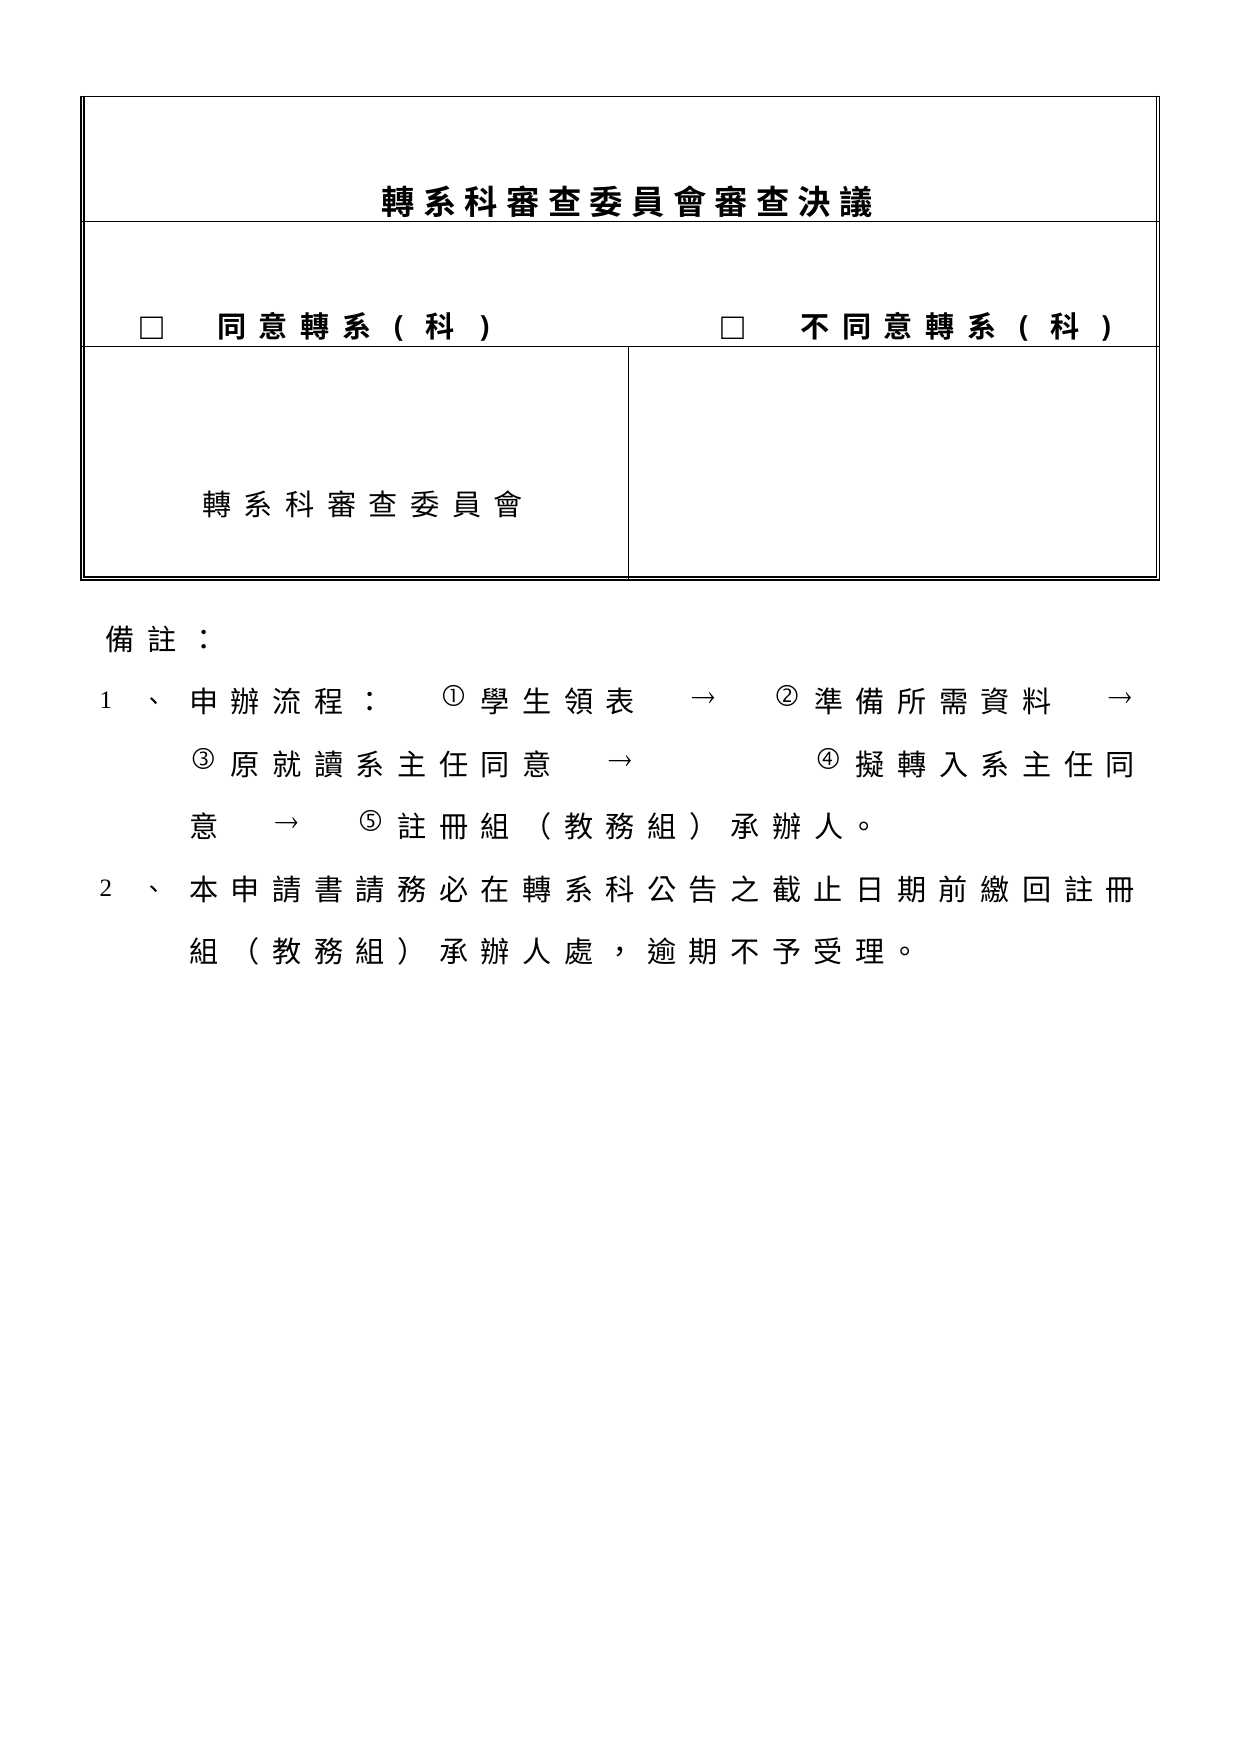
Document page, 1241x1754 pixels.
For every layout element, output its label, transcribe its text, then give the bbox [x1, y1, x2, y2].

list 申辦流程： 學生領表  準備所需資料  原就讀系主任同意  擬轉入系主任同意  註冊組（教務組）承辦人。 [99, 658, 1141, 846]
table_cell 轉系科審查委員會審查決議 [85, 97, 1156, 221]
table_cell [629, 347, 1156, 576]
text 備註： [99, 596, 1141, 658]
table_cell 轉系科審查委員會 [85, 347, 628, 576]
table_cell □ 同意轉系(科) □ 不同意轉系(科) [85, 222, 1156, 346]
list 本申請書請務必在轉系科公告之截止日期前繳回註冊組（教務組）承辦人處，逾期不予受理。 [99, 846, 1141, 971]
